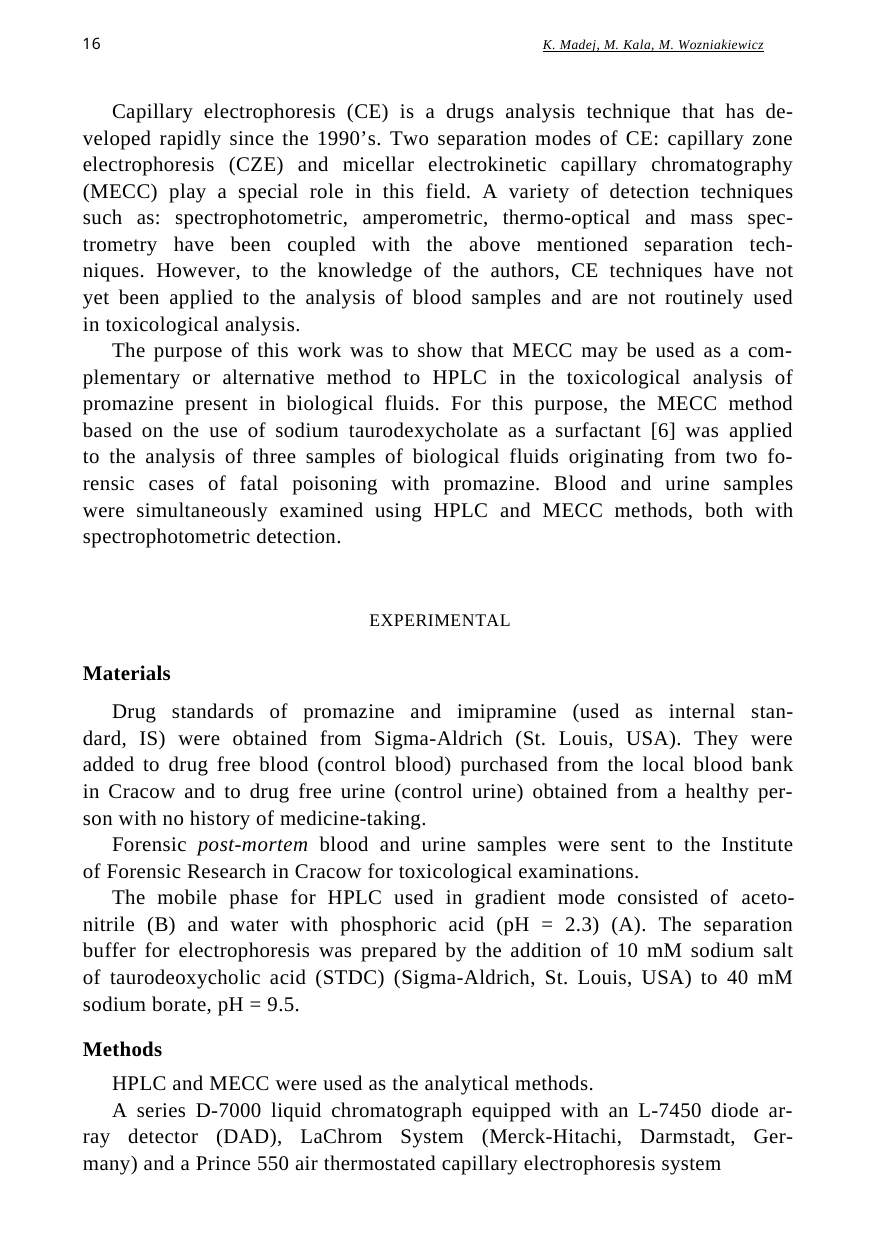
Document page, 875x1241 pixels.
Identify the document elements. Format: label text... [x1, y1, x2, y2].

text 16 [82, 37, 104, 52]
subtitle Methods [83, 1039, 797, 1060]
text The purpose of this work was to show that MECC may be used as a com- plementary or alternative method to HPLC in the toxicological analysis of promazine present in biological fluids. For this purpose, the MECC method based on the use of sodium taurodexycholate as a surfactant [6] was applied to the analysis of three samples of biological fluids originating from two fo- rensic cases of fatal poisoning with promazine. Blood and urine samples were simultaneously examined using HPLC and MECC methods, both with spectrophotometric detection. [83, 336, 795, 549]
text HPLC and MECC were used as the analytical methods. [83, 1069, 797, 1096]
text K. Madej, M. Kala, M. Wozniakiewicz [543, 39, 798, 52]
subtitle Materials [83, 663, 797, 684]
text Forensic post-mortem blood and urine samples were sent to the Institute of Forensic Research in Cracow for toxicological examinations. [83, 830, 795, 883]
text Drug standards of promazine and imipramine (used as internal stan- dard, IS) were obtained from Sigma-Aldrich (St. Louis, USA). They were added to drug free blood (control blood) purchased from the local blood bank in Cracow and to drug free urine (control urine) obtained from a healthy per- son with no history of medicine-taking. [83, 697, 795, 830]
text A series D-7000 liquid chromatograph equipped with an L-7450 diode ar- ray detector (DAD), LaChrom System (Merck-Hitachi, Darmstadt, Ger- many) and a Prince 550 air thermostated capillary electrophoresis system [83, 1096, 795, 1176]
text EXPERIMENTAL [83, 612, 797, 630]
text The mobile phase for HPLC used in gradient mode consisted of aceto- nitrile (B) and water with phosphoric acid (pH = 2.3) (A). The separation buffer for electrophoresis was prepared by the addition of 10 mM sodium salt of taurodeoxycholic acid (STDC) (Sigma-Aldrich, St. Louis, USA) to 40 mM sodium borate, pH = 9.5. [83, 883, 795, 1016]
text Capillary electrophoresis (CE) is a drugs analysis technique that has de- veloped rapidly since the 1990’s. Two separation modes of CE: capillary zone electrophoresis (CZE) and micellar electrokinetic capillary chromatography (MECC) play a special role in this field. A variety of detection techniques such as: spectrophotometric, amperometric, thermo-optical and mass spec- trometry have been coupled with the above mentioned separation tech- niques. However, to the knowledge of the authors, CE techniques have not yet been applied to the analysis of blood samples and are not routinely used in toxicological analysis. [83, 97, 795, 336]
